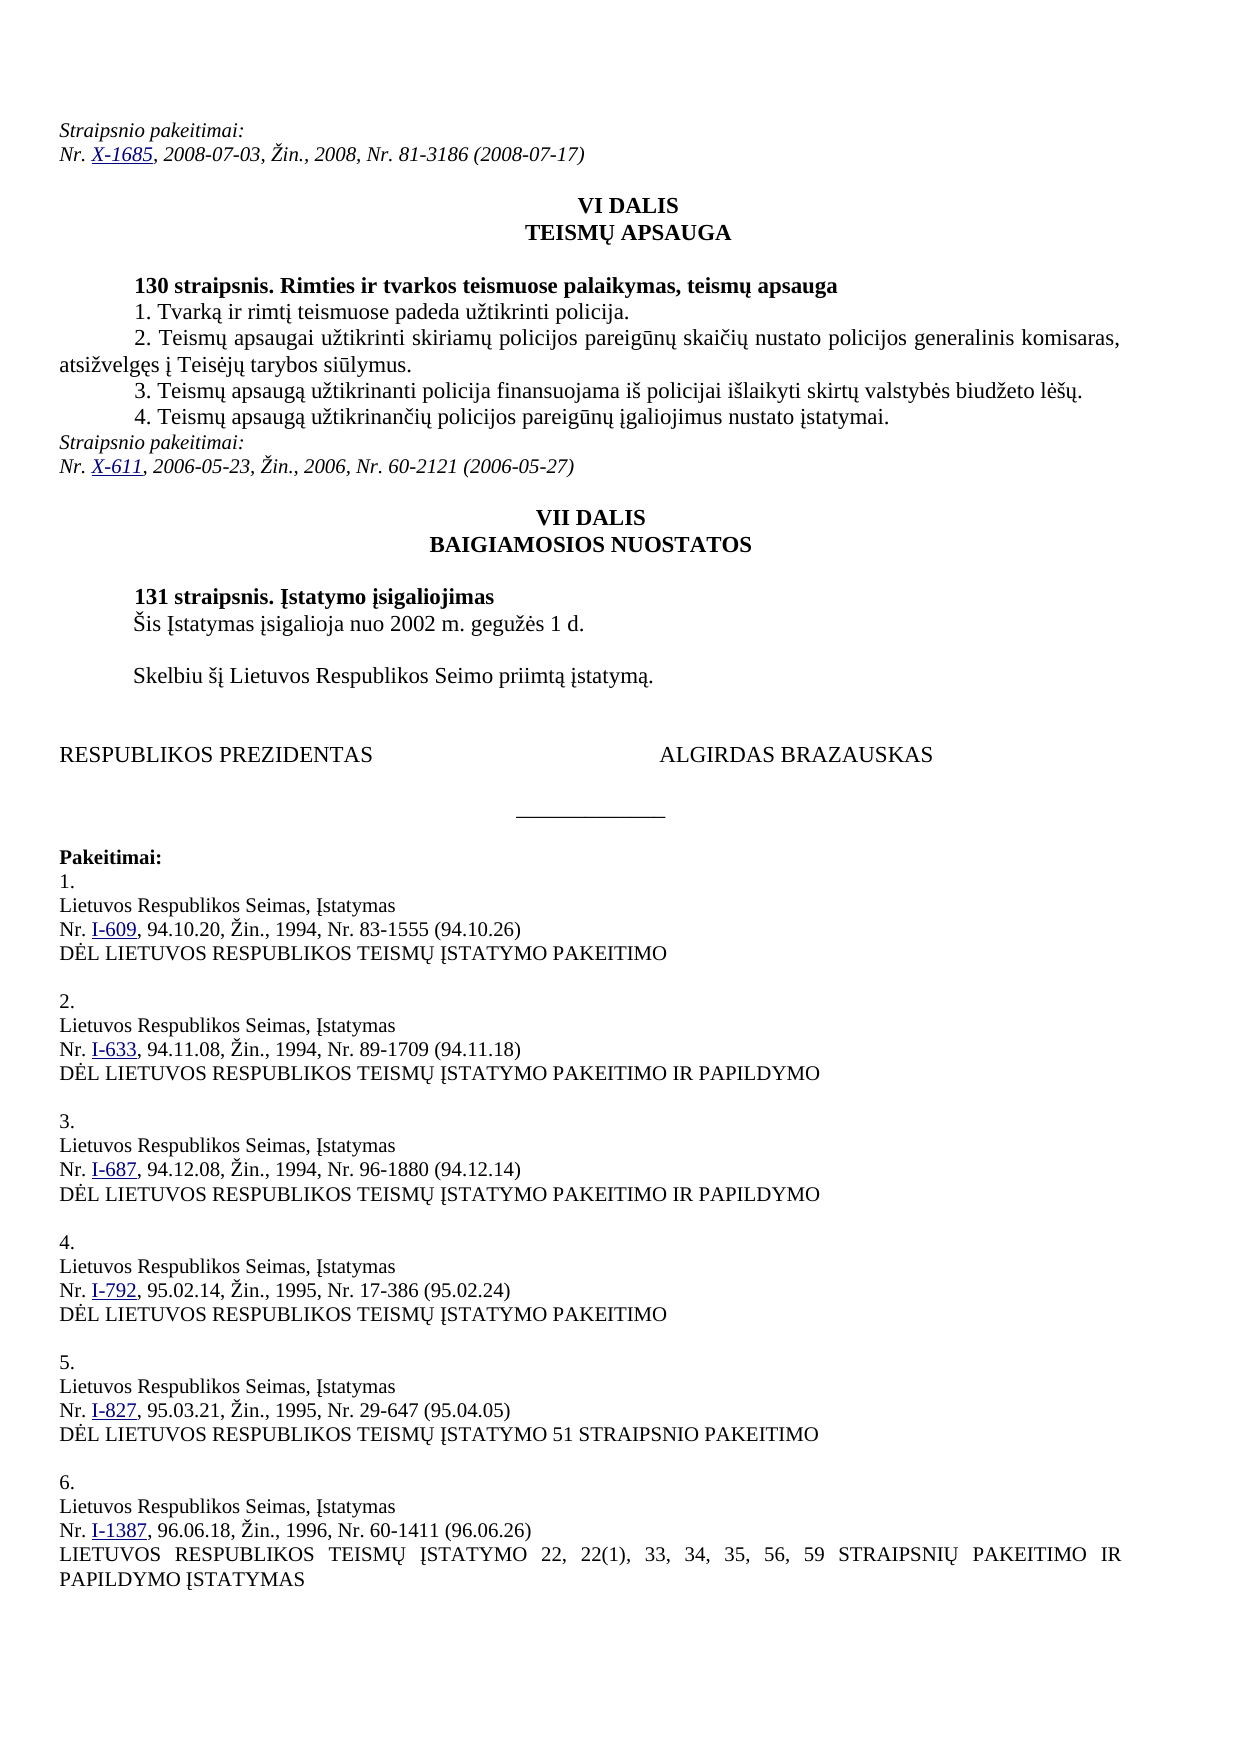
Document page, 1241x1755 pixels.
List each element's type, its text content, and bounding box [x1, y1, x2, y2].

text 4. [59, 1229, 1122, 1254]
text Lietuvos Respublikos Seimas, Įstatymas [59, 1133, 1122, 1157]
text 130 straipsnis. Rimties ir tvarkos teismuose palaikymas, teismų apsauga [59, 272, 1122, 298]
text Lietuvos Respublikos Seimas, Įstatymas [59, 1254, 1122, 1278]
text Skelbiu šį Lietuvos Respublikos Seimo priimtą įstatymą. [59, 662, 1122, 689]
text Nr. X-611, 2006-05-23, Žin., 2006, Nr. 60-2121 (2006-05-27) [59, 454, 1122, 478]
text Nr. I-827, 95.03.21, Žin., 1995, Nr. 29-647 (95.04.05) [59, 1398, 1122, 1422]
text Lietuvos Respublikos Seimas, Įstatymas [59, 893, 1122, 917]
text Lietuvos Respublikos Seimas, Įstatymas [59, 1494, 1122, 1518]
text Nr. X-1685, 2008-07-03, Žin., 2008, Nr. 81-3186 (2008-07-17) [59, 142, 1122, 166]
text Nr. I-792, 95.02.14, Žin., 1995, Nr. 17-386 (95.02.24) [59, 1278, 1122, 1302]
text 1. [59, 869, 1122, 893]
text Lietuvos Respublikos Seimas, Įstatymas [59, 1013, 1122, 1037]
text Nr. I-687, 94.12.08, Žin., 1994, Nr. 96-1880 (94.12.14) [59, 1157, 1122, 1181]
text 3. [59, 1109, 1122, 1133]
text Straipsnio pakeitimai: [59, 118, 1122, 142]
text Nr. I-633, 94.11.08, Žin., 1994, Nr. 89-1709 (94.11.18) [59, 1037, 1122, 1061]
text LIETUVOS RESPUBLIKOS TEISMŲ ĮSTATYMO 22, 22(1), 33, 34, 35, 56, 59 STRAIPSNIŲ PAKEITIMO IR PAPILDYMO ĮSTATYMAS [59, 1542, 1122, 1591]
text TEISMŲ APSAUGA [59, 219, 1122, 245]
text VI DALIS [59, 193, 1122, 219]
text 5. [59, 1350, 1122, 1374]
text 2. Teismų apsaugai užtikrinti skiriamų policijos pareigūnų skaičių nustato policijos generalinis komisaras, atsižvelgęs į Teisėjų tarybos siūlymus. [59, 324, 1122, 377]
text Lietuvos Respublikos Seimas, Įstatymas [59, 1374, 1122, 1398]
text 1. Tvarką ir rimtį teismuose padeda užtikrinti policija. [59, 298, 1122, 324]
text 3. Teismų apsaugą užtikrinanti policija finansuojama iš policijai išlaikyti skirtų valstybės biudžeto lėšų. [59, 377, 1122, 403]
text 131 straipsnis. Įstatymo įsigaliojimas [59, 583, 1122, 610]
text _____________ [59, 794, 1122, 821]
text Nr. I-1387, 96.06.18, Žin., 1996, Nr. 60-1411 (96.06.26) [59, 1518, 1122, 1542]
text DĖL LIETUVOS RESPUBLIKOS TEISMŲ ĮSTATYMO PAKEITIMO [59, 1302, 1122, 1326]
text DĖL LIETUVOS RESPUBLIKOS TEISMŲ ĮSTATYMO PAKEITIMO [59, 941, 1122, 965]
text Nr. I-609, 94.10.20, Žin., 1994, Nr. 83-1555 (94.10.26) [59, 917, 1122, 941]
text BAIGIAMOSIOS NUOSTATOS [59, 531, 1122, 557]
text DĖL LIETUVOS RESPUBLIKOS TEISMŲ ĮSTATYMO PAKEITIMO IR PAPILDYMO [59, 1061, 1122, 1085]
text DĖL LIETUVOS RESPUBLIKOS TEISMŲ ĮSTATYMO 51 STRAIPSNIO PAKEITIMO [59, 1422, 1122, 1446]
text Šis Įstatymas įsigalioja nuo 2002 m. gegužės 1 d. [59, 610, 1122, 636]
text 2. [59, 989, 1122, 1013]
text Straipsnio pakeitimai: [59, 430, 1122, 454]
text DĖL LIETUVOS RESPUBLIKOS TEISMŲ ĮSTATYMO PAKEITIMO IR PAPILDYMO [59, 1181, 1122, 1206]
text Pakeitimai: [59, 844, 1122, 869]
text 6. [59, 1470, 1122, 1494]
text RESPUBLIKOS PREZIDENTAS ALGIRDAS BRAZAUSKAS [59, 741, 1122, 768]
text 4. Teismų apsaugą užtikrinančių policijos pareigūnų įgaliojimus nustato įstatymai. [59, 403, 1122, 430]
subtitle VII DALIS [59, 504, 1122, 531]
